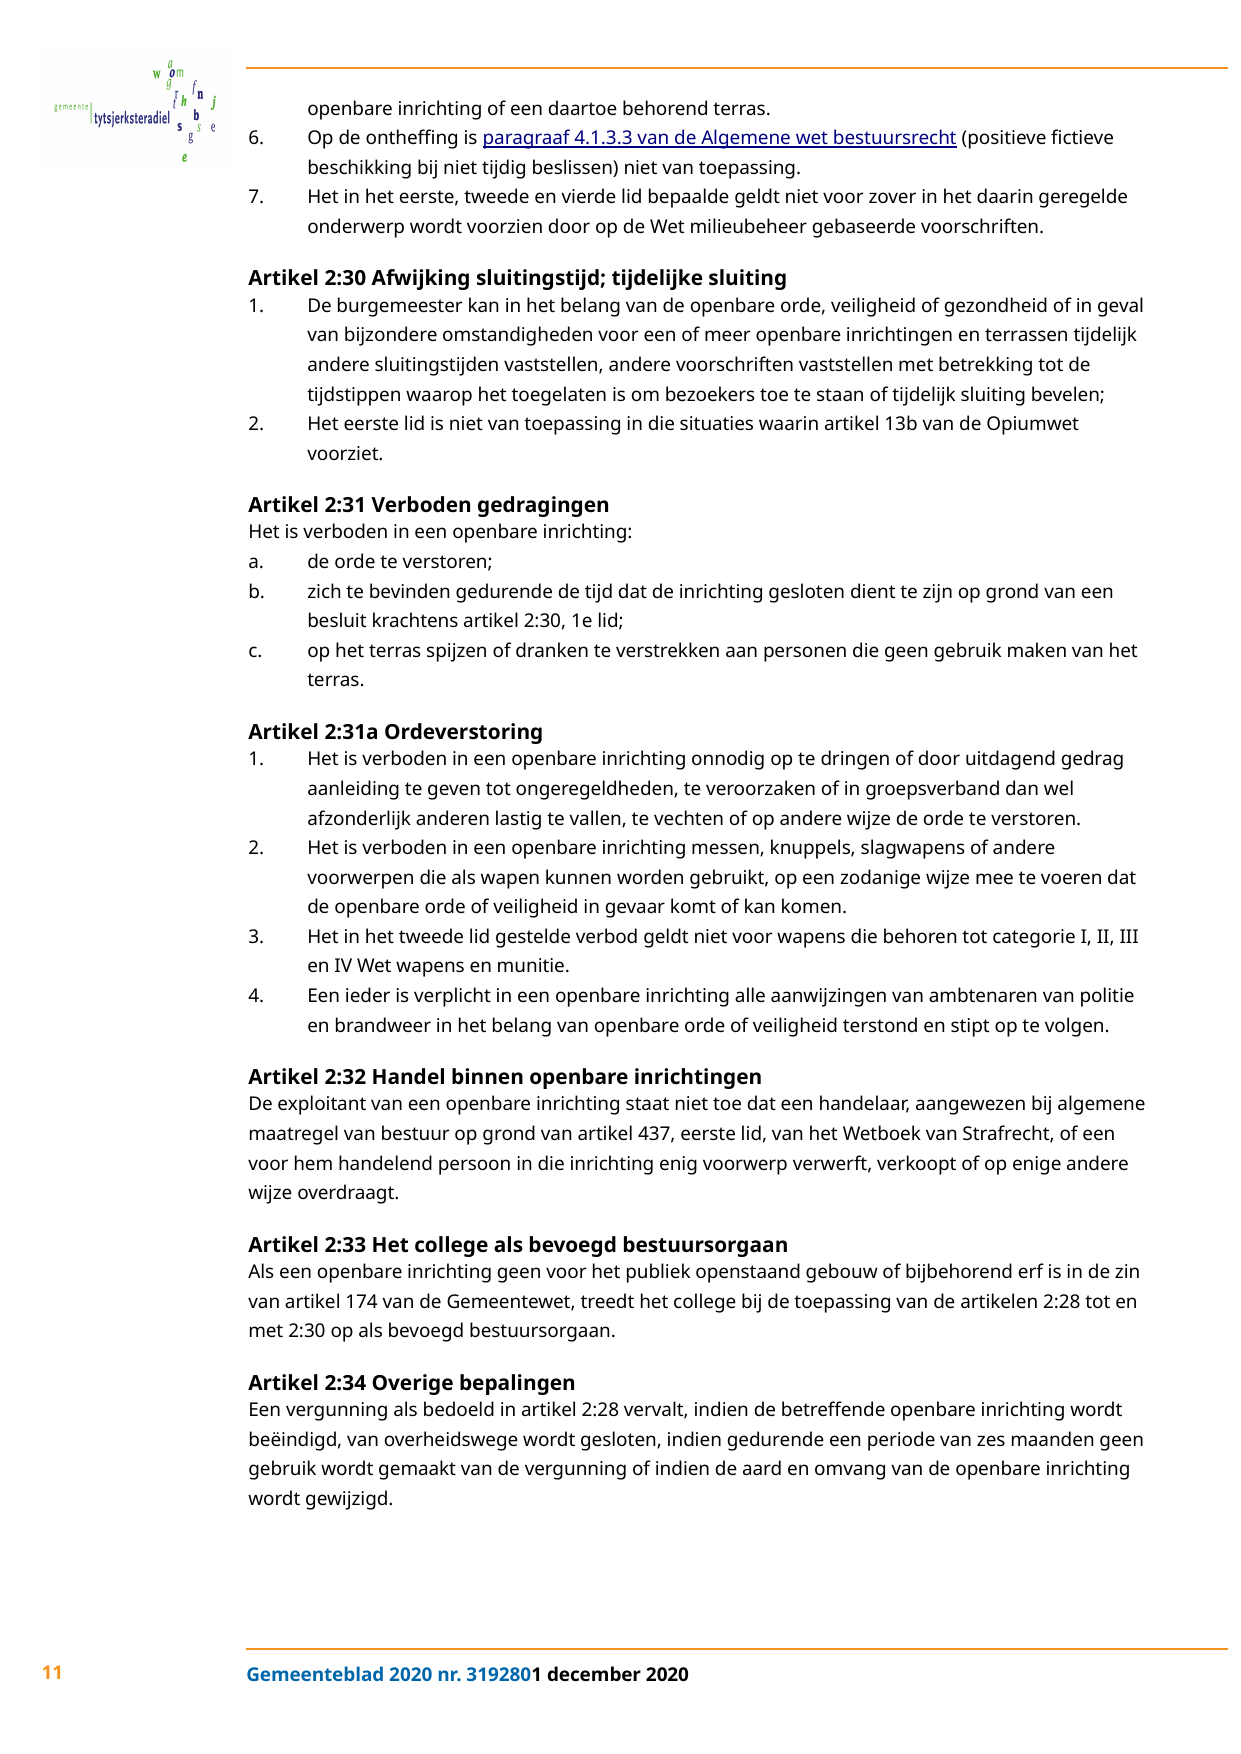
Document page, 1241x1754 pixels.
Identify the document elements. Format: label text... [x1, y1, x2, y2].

list Het in het eerste, tweede en vierde lid bepaalde geldt niet voor zover in het daarin geregelde onderwerp wordt voorzien door op de Wet milieubeheer gebaseerde voorschriften. [248, 183, 1152, 239]
picture [41, 47, 231, 172]
text Artikel 2:34 Overige bepalingen [248, 1368, 1152, 1396]
list Het is verboden in een openbare inrichting onnodig op te dringen of door uitdagend gedrag aanleiding te geven tot ongeregeldheden, te veroorzaken of in groepsverband dan wel afzonderlijk anderen lastig te vallen, te vechten of op andere wijze de orde te verstoren. [248, 746, 1152, 830]
text De exploitant van een openbare inrichting staat niet toe dat een handelaar, aangewezen bij algemene maatregel van bestuur op grond van artikel 437, eerste lid, van het Wetboek van Strafrecht, of een voor hem handelend persoon in die inrichting enig voorwerp verwerft, verkoopt of op enige andere wijze overdraagt. [248, 1091, 1152, 1205]
text Een vergunning als bedoeld in artikel 2:28 vervalt, indien de betreffende openbare inrichting wordt beëindigd, van overheidswege wordt gesloten, indien gedurende een periode van zes maanden geen gebruik wordt gemaakt van de vergunning of indien de aard en omvang van de openbare inrichting wordt gewijzigd. [248, 1396, 1152, 1511]
text Artikel 2:32 Handel binnen openbare inrichtingen [248, 1062, 1152, 1091]
text Artikel 2:30 Afwijking sluitingstijd; tijdelijke sluiting [248, 263, 1152, 292]
list openbare inrichting of een daartoe behorend terras. [248, 95, 1152, 121]
text Het is verboden in een openbare inrichting: [248, 519, 1152, 544]
list de orde te verstoren; [248, 548, 1152, 574]
text Artikel 2:31a Ordeverstoring [248, 717, 1152, 746]
list Op de ontheffing is paragraaf 4.1.3.3 van de Algemene wet bestuursrecht (positieve fictieve beschikking bij niet tijdig beslissen) niet van toepassing. [248, 124, 1152, 180]
list Het is verboden in een openbare inrichting messen, knuppels, slagwapens of andere voorwerpen die als wapen kunnen worden gebruikt, op een zodanige wijze mee te voeren dat de openbare orde of veiligheid in gevaar komt of kan komen. [248, 834, 1152, 919]
list zich te bevinden gedurende de tijd dat de inrichting gesloten dient te zijn op grond van een besluit krachtens artikel 2:30, 1e lid; [248, 578, 1152, 633]
text Artikel 2:33 Het college als bevoegd bestuursorgaan [248, 1230, 1152, 1258]
list op het terras spijzen of dranken te verstrekken aan personen die geen gebruik maken van het terras. [248, 637, 1152, 692]
list Het in het tweede lid gestelde verbod geldt niet voor wapens die behoren tot categorie I, II, III en IV Wet wapens en munitie. [248, 923, 1152, 978]
text Artikel 2:31 Verboden gedragingen [248, 490, 1152, 519]
text Als een openbare inrichting geen voor het publiek openstaand gebouw of bijbehorend erf is in de zin van artikel 174 van de Gemeentewet, treedt het college bij de toepassing van de artikelen 2:28 tot en met 2:30 op als bevoegd bestuursorgaan. [248, 1258, 1152, 1343]
list Het eerste lid is niet van toepassing in die situaties waarin artikel 13b van de Opiumwet voorziet. [248, 410, 1152, 466]
list Een ieder is verplicht in een openbare inrichting alle aanwijzingen van ambtenaren van politie en brandweer in het belang van openbare orde of veiligheid terstond en stipt op te volgen. [248, 982, 1152, 1037]
list De burgemeester kan in het belang van de openbare orde, veiligheid of gezondheid of in geval van bijzondere omstandigheden voor een of meer openbare inrichtingen en terrassen tijdelijk andere sluitingstijden vaststellen, andere voorschriften vaststellen met betrekking tot de tijdstippen waarop het toegelaten is om bezoekers toe te staan of tijdelijk sluiting bevelen; [248, 292, 1152, 406]
